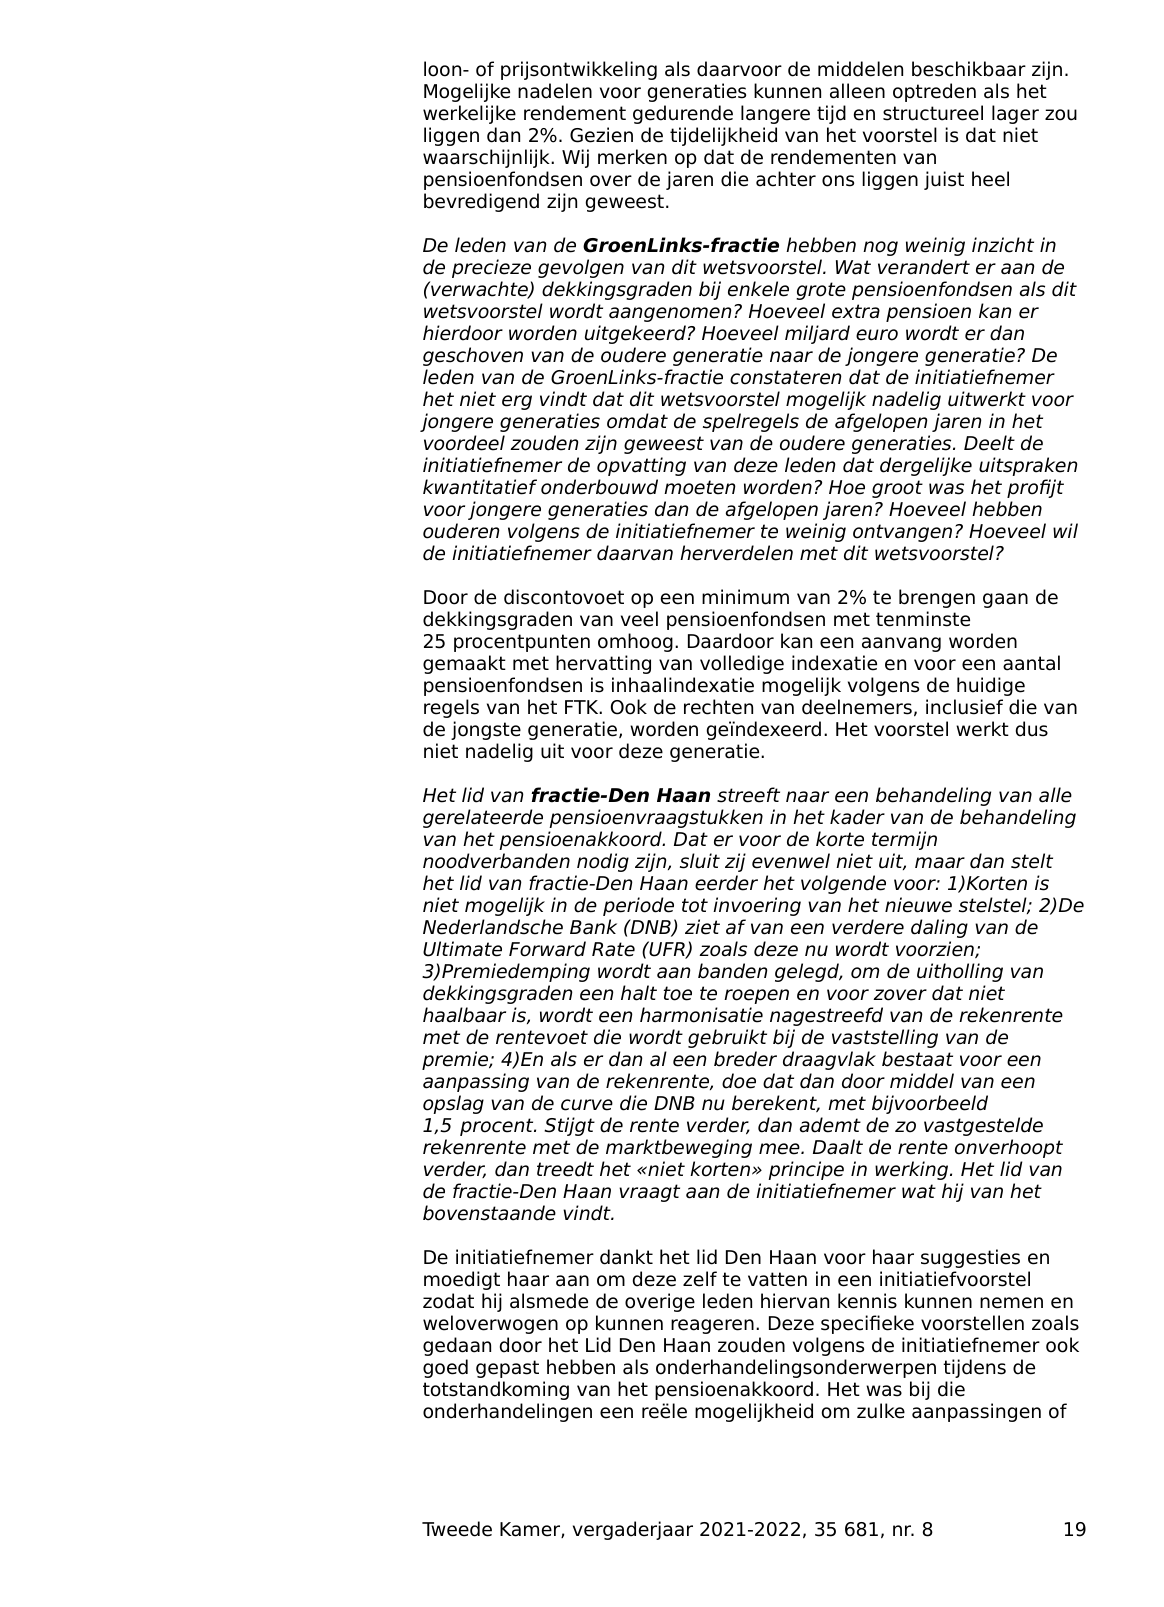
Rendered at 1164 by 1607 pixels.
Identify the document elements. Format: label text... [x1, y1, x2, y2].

text Het lid van fractie-Den Haan streeft naar een behandeling van alle gerelateerde pensioenvraagstukken in het kader van de behandeling van het pensioenakkoord. Dat er voor de korte termijn noodverbanden nodig zijn, sluit zij evenwel niet uit, maar dan stelt het lid van fractie-Den Haan eerder het volgende voor: 1)Korten is niet mogelijk in de periode tot invoering van het nieuwe stelstel; 2)De Nederlandsche Bank (DNB) ziet af van een verdere daling van de Ultimate Forward Rate (UFR) zoals deze nu wordt voorzien; 3)Premiedemping wordt aan banden gelegd, om de uitholling van dekkingsgraden een halt toe te roepen en voor zover dat niet haalbaar is, wordt een harmonisatie nagestreefd van de rekenrente met de rentevoet die wordt gebruikt bij de vaststelling van de premie; 4)En als er dan al een breder draagvlak bestaat voor een aanpassing van de rekenrente, doe dat dan door middel van een opslag van de curve die DNB nu berekent, met bijvoorbeeld 1,5 procent. Stijgt de rente verder, dan ademt de zo vastgestelde rekenrente met de marktbeweging mee. Daalt de rente onverhoopt verder, dan treedt het «niet korten» principe in werking. Het lid van de fractie-Den Haan vraagt aan de initiatiefnemer wat hij van het bovenstaande vindt. [422, 785, 1087, 1224]
text De initiatiefnemer dankt het lid Den Haan voor haar suggesties en moedigt haar aan om deze zelf te vatten in een initiatiefvoorstel zodat hij alsmede de overige leden hiervan kennis kunnen nemen en weloverwogen op kunnen reageren. Deze specifieke voorstellen zoals gedaan door het Lid Den Haan zouden volgens de initiatiefnemer ook goed gepast hebben als onderhandelingsonderwerpen tijdens de totstandkoming van het pensioenakkoord. Het was bij die onderhandelingen een reële mogelijkheid om zulke aanpassingen of [422, 1247, 1087, 1423]
text De leden van de GroenLinks-fractie hebben nog weinig inzicht in de precieze gevolgen van dit wetsvoorstel. Wat verandert er aan de (verwachte) dekkingsgraden bij enkele grote pensioenfondsen als dit wetsvoorstel wordt aangenomen? Hoeveel extra pensioen kan er hierdoor worden uitgekeerd? Hoeveel miljard euro wordt er dan geschoven van de oudere generatie naar de jongere generatie? De leden van de GroenLinks-fractie constateren dat de initiatiefnemer het niet erg vindt dat dit wetsvoorstel mogelijk nadelig uitwerkt voor jongere generaties omdat de spelregels de afgelopen jaren in het voordeel zouden zijn geweest van de oudere generaties. Deelt de initiatiefnemer de opvatting van deze leden dat dergelijke uitspraken kwantitatief onderbouwd moeten worden? Hoe groot was het profijt voor jongere generaties dan de afgelopen jaren? Hoeveel hebben ouderen volgens de initiatiefnemer te weinig ontvangen? Hoeveel wil de initiatiefnemer daarvan herverdelen met dit wetsvoorstel? [422, 235, 1087, 565]
text loon- of prijsontwikkeling als daarvoor de middelen beschikbaar zijn. Mogelijke nadelen voor generaties kunnen alleen optreden als het werkelijke rendement gedurende langere tijd en structureel lager zou liggen dan 2%. Gezien de tijdelijkheid van het voorstel is dat niet waarschijnlijk. Wij merken op dat de rendementen van pensioenfondsen over de jaren die achter ons liggen juist heel bevredigend zijn geweest. [422, 59, 1087, 213]
text Door de discontovoet op een minimum van 2% te brengen gaan de dekkingsgraden van veel pensioenfondsen met tenminste 25 procentpunten omhoog. Daardoor kan een aanvang worden gemaakt met hervatting van volledige indexatie en voor een aantal pensioenfondsen is inhaalindexatie mogelijk volgens de huidige regels van het FTK. Ook de rechten van deelnemers, inclusief die van de jongste generatie, worden geïndexeerd. Het voorstel werkt dus niet nadelig uit voor deze generatie. [422, 587, 1087, 763]
